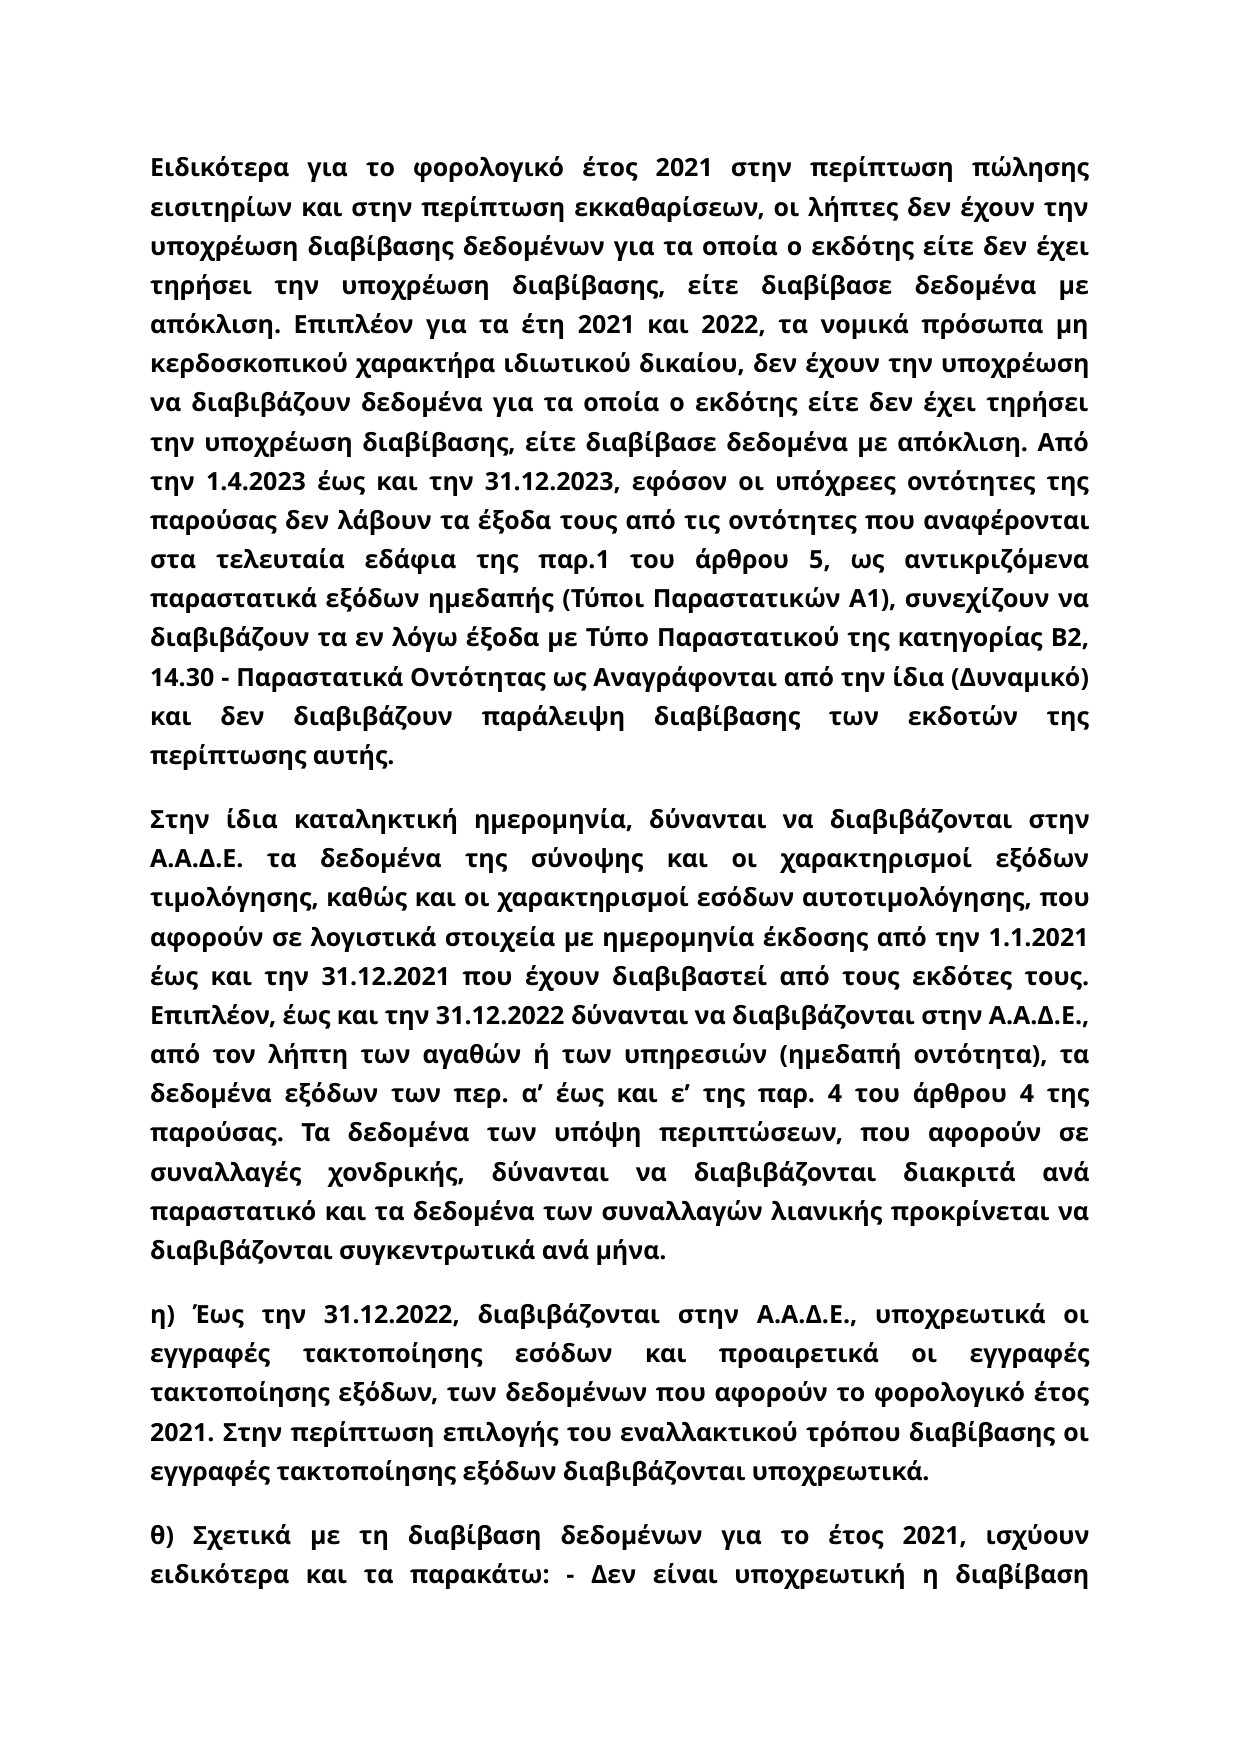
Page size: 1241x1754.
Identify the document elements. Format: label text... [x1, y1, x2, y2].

text η) Έως την 31.12.2022, διαβιβάζονται στην Α.Α.Δ.Ε., υποχρεωτικά οι εγγραφές τακτοποίησης εσόδων και προαιρετικά οι εγγραφές τακτοποίησης εξόδων, των δεδομένων που αφορούν το φορολογικό έτος 2021. Στην περίπτωση επιλογής του εναλλακτικού τρόπου διαβίβασης οι εγγραφές τακτοποίησης εξόδων διαβιβάζονται υποχρεωτικά. [150, 1297, 1090, 1487]
text Στην ίδια καταληκτική ημερομηνία, δύνανται να διαβιβάζονται στην Α.Α.Δ.Ε. τα δεδομένα της σύνοψης και οι χαρακτηρισμοί εξόδων τιμολόγησης, καθώς και οι χαρακτηρισμοί εσόδων αυτοτιμολόγησης, που αφορούν σε λογιστικά στοιχεία με ημερομηνία έκδοσης από την 1.1.2021 έως και την 31.12.2021 που έχουν διαβιβαστεί από τους εκδότες τους. Επιπλέον, έως και την 31.12.2022 δύνανται να διαβιβάζονται στην Α.Α.Δ.Ε., από τον λήπτη των αγαθών ή των υπηρεσιών (ημεδαπή οντότητα), τα δεδομένα εξόδων των περ. α’ έως και ε’ της παρ. 4 του άρθρου 4 της παρούσας. Τα δεδομένα των υπόψη περιπτώσεων, που αφορούν σε συναλλαγές χονδρικής, δύνανται να διαβιβάζονται διακριτά ανά παραστατικό και τα δεδομένα των συναλλαγών λιανικής προκρίνεται να διαβιβάζονται συγκεντρωτικά ανά μήνα. [150, 802, 1090, 1267]
text Ειδικότερα για το φορολογικό έτος 2021 στην περίπτωση πώλησης εισιτηρίων και στην περίπτωση εκκαθαρίσεων, οι λήπτες δεν έχουν την υποχρέωση διαβίβασης δεδομένων για τα οποία ο εκδότης είτε δεν έχει τηρήσει την υποχρέωση διαβίβασης, είτε διαβίβασε δεδομένα με απόκλιση. Επιπλέον για τα έτη 2021 και 2022, τα νομικά πρόσωπα μη κερδοσκοπικού χαρακτήρα ιδιωτικού δικαίου, δεν έχουν την υποχρέωση να διαβιβάζουν δεδομένα για τα οποία ο εκδότης είτε δεν έχει τηρήσει την υποχρέωση διαβίβασης, είτε διαβίβασε δεδομένα με απόκλιση. Από την 1.4.2023 έως και την 31.12.2023, εφόσον οι υπόχρεες οντότητες της παρούσας δεν λάβουν τα έξοδα τους από τις οντότητες που αναφέρονται στα τελευταία εδάφια της παρ.1 του άρθρου 5, ως αντικριζόμενα παραστατικά εξόδων ημεδαπής (Τύποι Παραστατικών Α1), συνεχίζουν να διαβιβάζουν τα εν λόγω έξοδα με Τύπο Παραστατικού της κατηγορίας Β2, 14.30 - Παραστατικά Οντότητας ως Αναγράφονται από την ίδια (Δυναμικό) και δεν διαβιβάζουν παράλειψη διαβίβασης των εκδοτών της περίπτωσης αυτής. [150, 150, 1090, 772]
text θ) Σχετικά με τη διαβίβαση δεδομένων για το έτος 2021, ισχύουν ειδικότερα και τα παρακάτω: - Δεν είναι υποχρεωτική η διαβίβαση [150, 1517, 1090, 1591]
